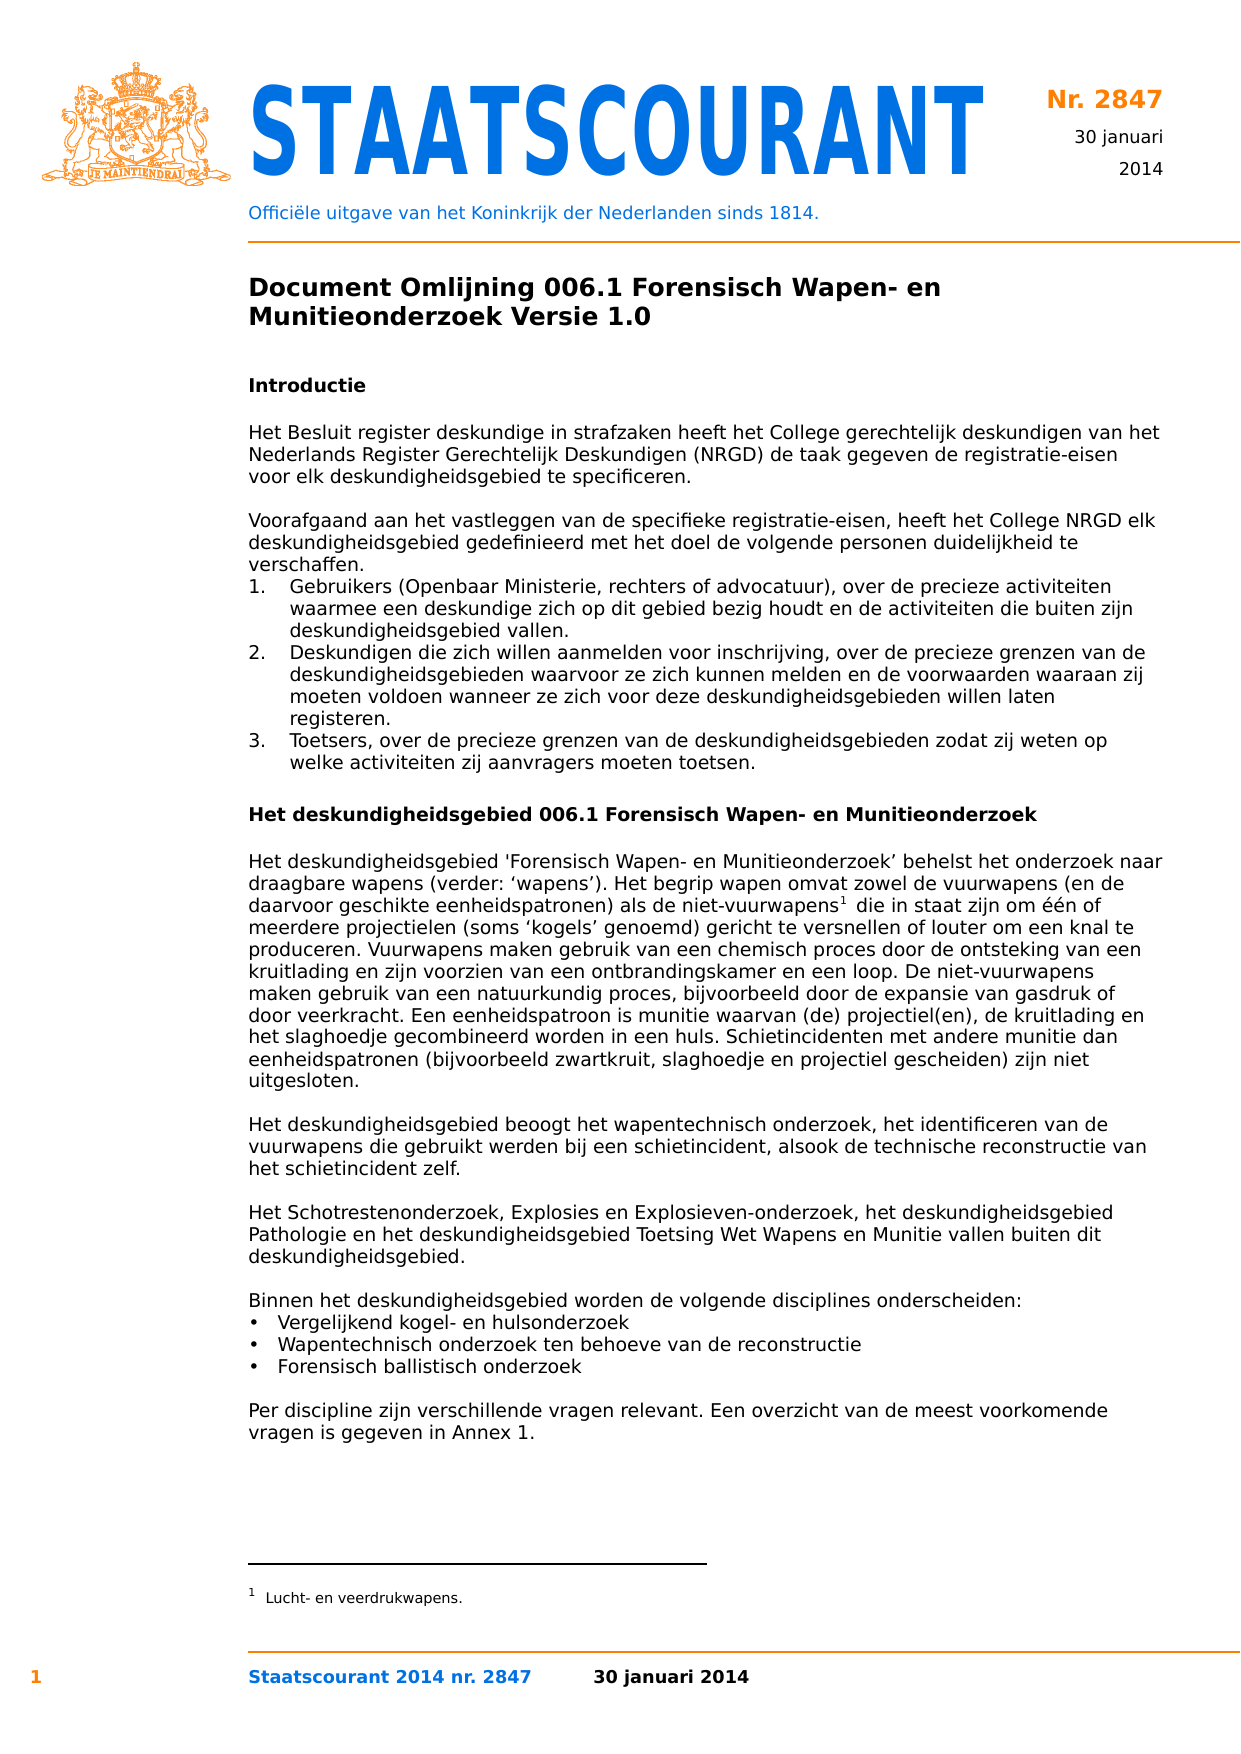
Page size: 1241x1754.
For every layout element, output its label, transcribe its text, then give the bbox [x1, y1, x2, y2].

table_cell 2014 [998, 153, 1240, 203]
table_header Nr. 2847 [998, 62, 1240, 121]
text Voorafgaand aan het vastleggen van de specifieke registratie-eisen, heeft het College NRGD elk deskundigheidsgebied gedefinieerd met het doel de volgende personen duidelijkheid te verschaffen. [248, 510, 1163, 576]
text • Vergelijkend kogel- en hulsonderzoek [248, 1312, 1163, 1334]
text 1. Gebruikers (Openbaar Ministerie, rechters of advocatuur), over de precieze activiteiten waarmee een deskundige zich op dit gebied bezig houdt en de activiteiten die buiten zijn deskundigheidsgebied vallen. [248, 576, 1163, 642]
text Binnen het deskundigheidsgebied worden de volgende disciplines onderscheiden: [248, 1290, 1163, 1312]
text 3. Toetsers, over de precieze grenzen van de deskundigheidsgebieden zodat zij weten op welke activiteiten zij aanvragers moeten toetsen. [248, 730, 1163, 774]
text Het Schotrestenonderzoek, Explosies en Explosieven-onderzoek, het deskundigheidsgebied Pathologie en het deskundigheidsgebied Toetsing Wet Wapens en Munitie vallen buiten dit deskundigheidsgebied. [248, 1202, 1163, 1268]
subtitle Introductie [248, 375, 1163, 397]
text Per discipline zijn verschillende vragen relevant. Een overzicht van de meest voorkomende vragen is gegeven in Annex 1. [248, 1400, 1163, 1444]
subtitle Het deskundigheidsgebied 006.1 Forensisch Wapen- en Munitieonderzoek [248, 804, 1163, 826]
table_header STAATSCOURANT [248, 62, 998, 203]
text 2. Deskundigen die zich willen aanmelden voor inschrijving, over de precieze grenzen van de deskundigheidsgebieden waarvoor ze zich kunnen melden en de voorwaarden waaraan zij moeten voldoen wanneer ze zich voor deze deskundigheidsgebieden willen laten registeren. [248, 642, 1163, 730]
table_cell 30 januari [998, 121, 1240, 153]
table_header [25, 62, 248, 241]
text Lucht- en veerdrukwapens. [248, 1586, 1163, 1608]
text Het Besluit register deskundige in strafzaken heeft het College gerechtelijk deskundigen van het Nederlands Register Gerechtelijk Deskundigen (NRGD) de taak gegeven de registratie-eisen voor elk deskundigheidsgebied te specificeren. [248, 422, 1163, 488]
text Het deskundigheidsgebied 'Forensisch Wapen- en Munitieonderzoek’ behelst het onderzoek naar draagbare wapens (verder: ‘wapens’). Het begrip wapen omvat zowel de vuurwapens (en de daarvoor geschikte eenheidspatronen) als de niet-vuurwapens die in staat zijn om één of meerdere projectielen (soms ‘kogels’ genoemd) gericht te versnellen of louter om een knal te produceren. Vuurwapens maken gebruik van een chemisch proces door de ontsteking van een kruitlading en zijn voorzien van een ontbrandingskamer en een loop. De niet-vuurwapens maken gebruik van een natuurkundig proces, bijvoorbeeld door de expansie van gasdruk of door veerkracht. Een eenheidspatroon is munitie waarvan (de) projectiel(en), de kruitlading en het slaghoedje gecombineerd worden in een huls. Schietincidenten met andere munitie dan eenheidspatronen (bijvoorbeeld zwartkruit, slaghoedje en projectiel gescheiden) zijn niet uitgesloten. [248, 851, 1163, 1092]
table_cell Officiële uitgave van het Koninkrijk der Nederlanden sinds 1814. [248, 203, 1240, 241]
text • Wapentechnisch onderzoek ten behoeve van de reconstructie [248, 1334, 1163, 1356]
text • Forensisch ballistisch onderzoek [248, 1356, 1163, 1378]
picture [41, 62, 231, 186]
subtitle Document Omlijning 006.1 Forensisch Wapen- en Munitieonderzoek Versie 1.0 [248, 273, 1163, 331]
text Het deskundigheidsgebied beoogt het wapentechnisch onderzoek, het identificeren van de vuurwapens die gebruikt werden bij een schietincident, alsook de technische reconstructie van het schietincident zelf. [248, 1114, 1163, 1180]
